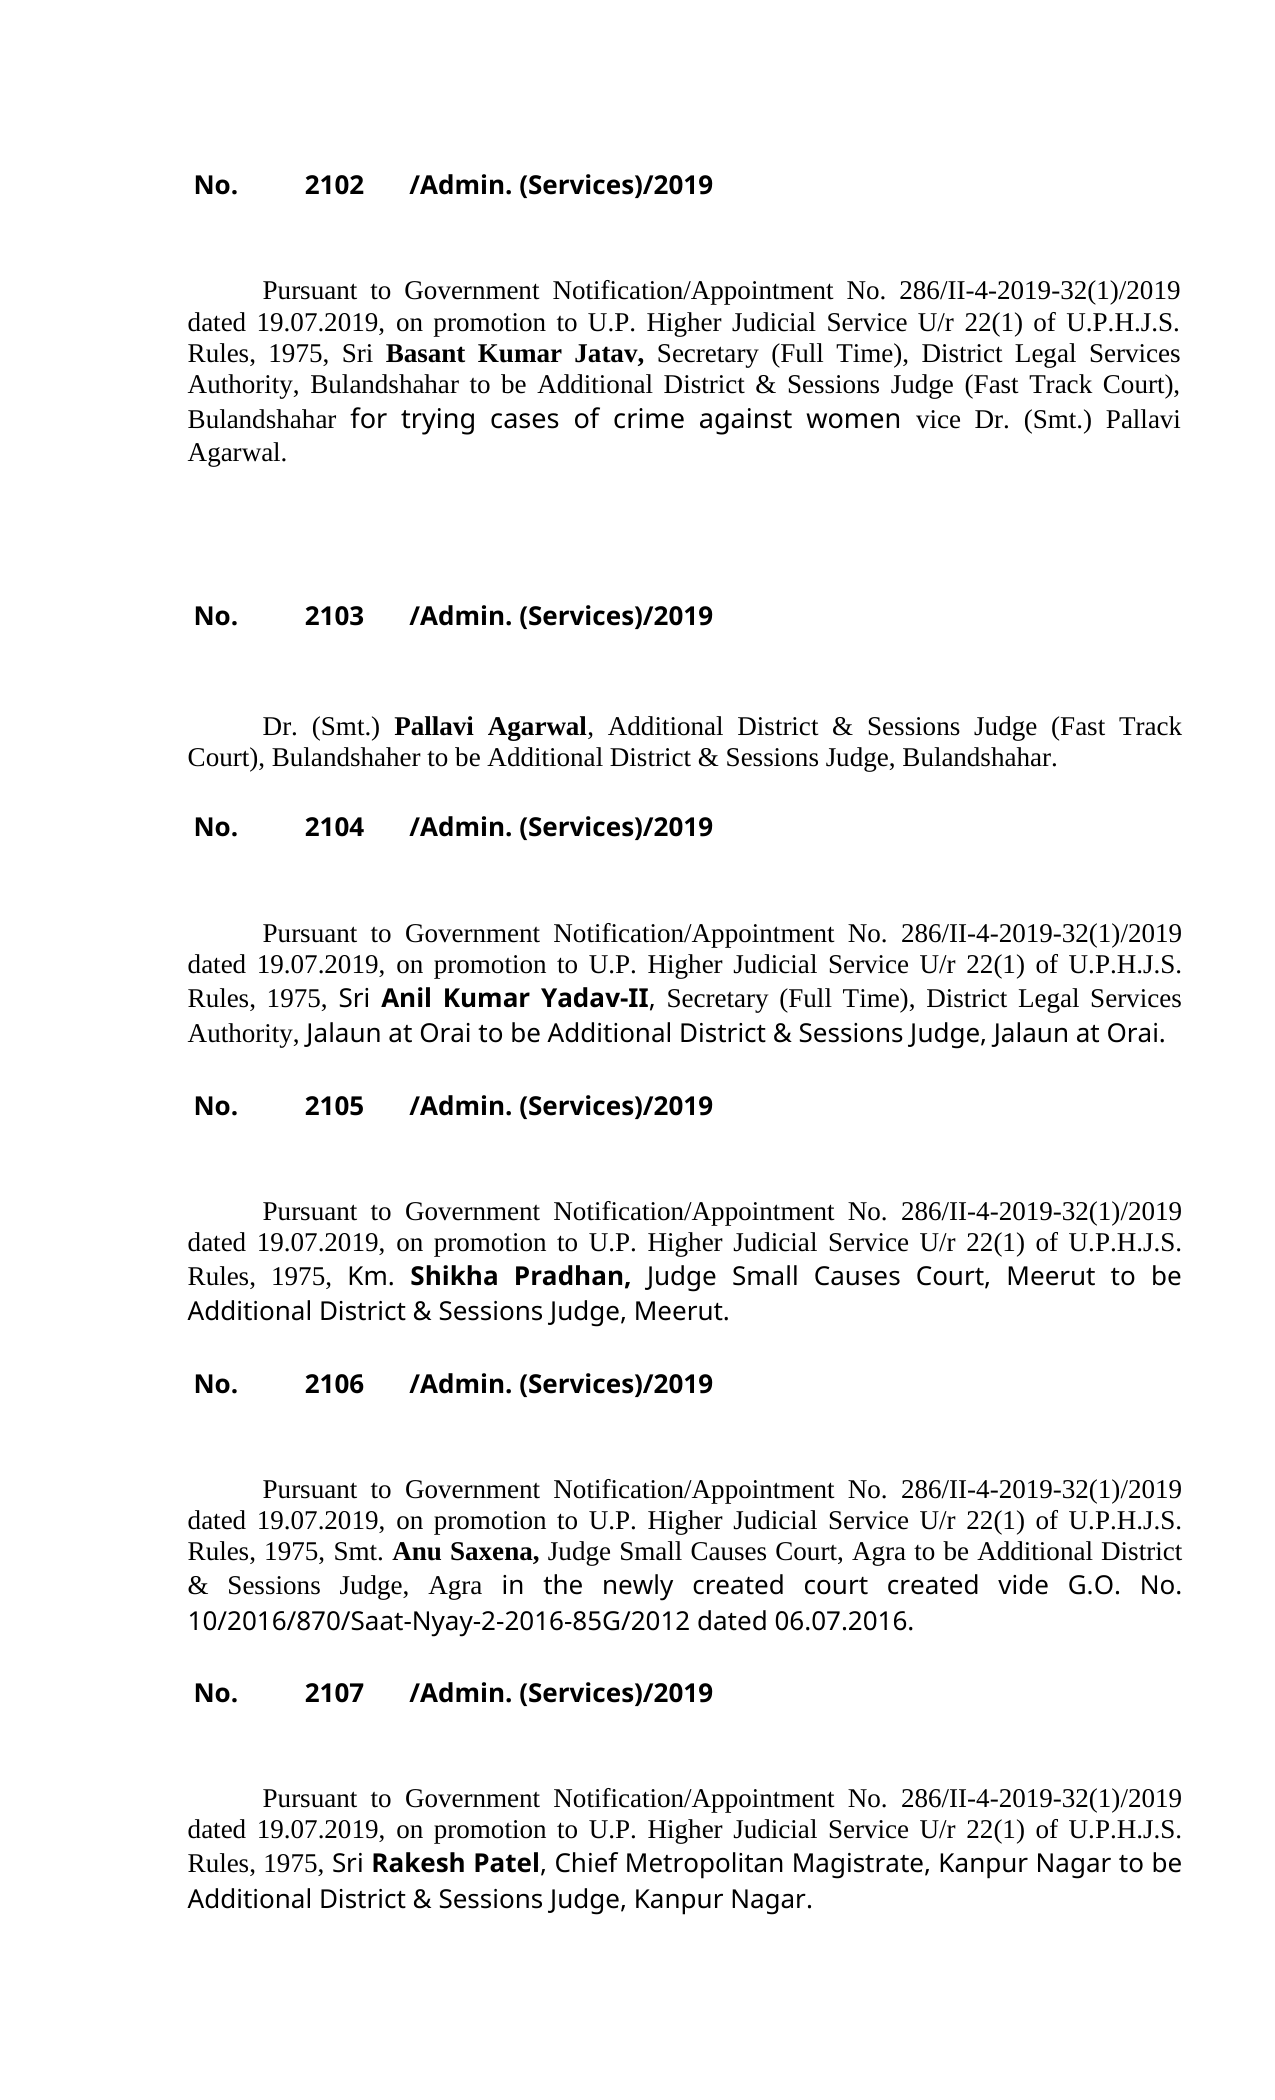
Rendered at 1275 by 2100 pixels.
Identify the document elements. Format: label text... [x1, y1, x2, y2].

table_header [261, 161, 403, 243]
table_header [261, 1360, 403, 1442]
table_header /Admin. (Services)/2019 [404, 1081, 762, 1164]
table_header No. [188, 161, 261, 243]
table_header No. [188, 1081, 261, 1164]
table_header No. [188, 592, 261, 674]
table_header /Admin. (Services)/2019 [404, 161, 762, 243]
table_header [261, 803, 403, 886]
table_header /Admin. (Services)/2019 [404, 803, 762, 886]
table_header /Admin. (Services)/2019 [404, 592, 762, 674]
table_header /Admin. (Services)/2019 [404, 1360, 762, 1442]
table_header [261, 1081, 403, 1164]
text Dr. (Smt.) Pallavi Agarwal, Additional District & Sessions Judge (Fast Track Court), Bulandshaher to be Additional District & Sessions Judge, Bulandshahar. [187, 710, 1183, 772]
text Pursuant to Government Notification/Appointment No. 286/II-4-2019-32(1)/2019 dated 19.07.2019, on promotion to U.P. Higher Judicial Service U/r 22(1) of U.P.H.J.S. Rules, 1975, Smt. Anu Saxena, Judge Small Causes Court, Agra to be Additional District & Sessions Judge, Agra in the newly created court created vide G.O. No. 10/2016/870/Saat-Nyay-2-2016-85G/2012 dated 06.07.2016. [187, 1473, 1183, 1638]
table_header /Admin. (Services)/2019 [404, 1669, 762, 1751]
table_header No. [188, 803, 261, 886]
table_header No. [188, 1669, 261, 1751]
text Pursuant to Government Notification/Appointment No. 286/II-4-2019-32(1)/2019 dated 19.07.2019, on promotion to U.P. Higher Judicial Service U/r 22(1) of U.P.H.J.S. Rules, 1975, Sri Basant Kumar Jatav, Secretary (Full Time), District Legal Services Authority, Bulandshahar to be Additional District & Sessions Judge (Fast Track Court), Bulandshahar for trying cases of crime against women vice Dr. (Smt.) Pallavi Agarwal. [187, 274, 1181, 467]
table_header [261, 592, 403, 674]
text Pursuant to Government Notification/Appointment No. 286/II-4-2019-32(1)/2019 dated 19.07.2019, on promotion to U.P. Higher Judicial Service U/r 22(1) of U.P.H.J.S. Rules, 1975, Km. Shikha Pradhan, Judge Small Causes Court, Meerut to be Additional District & Sessions Judge, Meerut. [187, 1195, 1183, 1328]
text Pursuant to Government Notification/Appointment No. 286/II-4-2019-32(1)/2019 dated 19.07.2019, on promotion to U.P. Higher Judicial Service U/r 22(1) of U.P.H.J.S. Rules, 1975, Sri Rakesh Patel, Chief Metropolitan Magistrate, Kanpur Nagar to be Additional District & Sessions Judge, Kanpur Nagar. [187, 1782, 1183, 1916]
text Pursuant to Government Notification/Appointment No. 286/II-4-2019-32(1)/2019 dated 19.07.2019, on promotion to U.P. Higher Judicial Service U/r 22(1) of U.P.H.J.S. Rules, 1975, Sri Anil Kumar Yadav-II, Secretary (Full Time), District Legal Services Authority, Jalaun at Orai to be Additional District & Sessions Judge, Jalaun at Orai. [187, 917, 1183, 1050]
table_header No. [188, 1360, 261, 1442]
table_header [261, 1669, 403, 1751]
